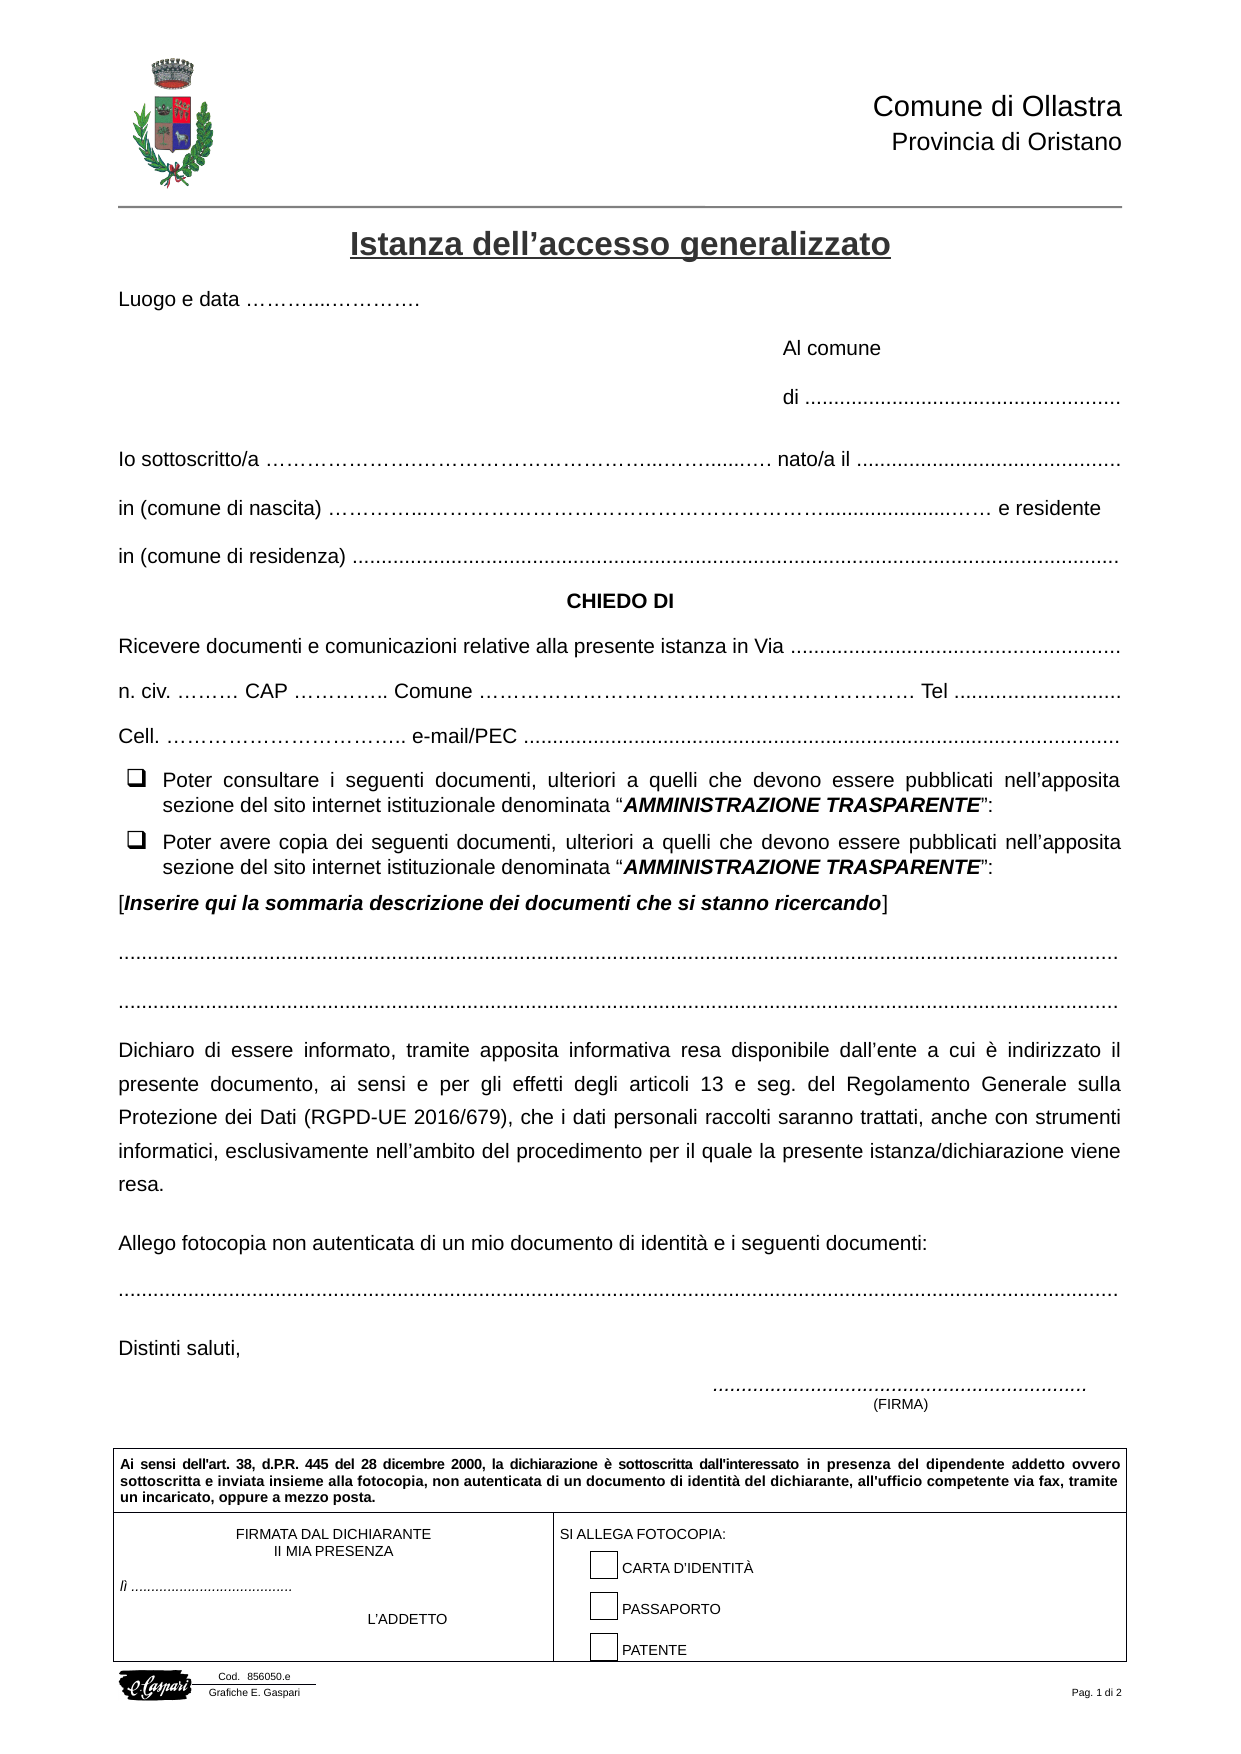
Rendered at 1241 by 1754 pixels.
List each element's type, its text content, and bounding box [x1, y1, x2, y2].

text Al comune [783, 336, 1122, 360]
text Provincia di Oristano [224, 127, 1122, 156]
list Poter avere copia dei seguenti documenti, ulteriori a quelli che devono essere pubblicati nell’apposita sezione del sito internet istituzionale denominata “AMMINISTRAZIONE TRASPARENTE”: [125, 830, 1122, 879]
text [Inserire qui la sommaria descrizione dei documenti che si stanno ricercando] [118, 891, 1122, 915]
table_cell SI ALLEGA FOTOCOPIA: CARTA D’IDENTITÀ PASSAPORTO PATENTE [554, 1513, 1126, 1661]
text in (comune di nascita) …………...…………………………………………………......................…… e residente [118, 495, 1122, 519]
text ................................................................. [679, 1372, 1122, 1396]
picture [118, 1669, 192, 1701]
text Dichiaro di essere informato, tramite apposita informativa resa disponibile dall’ente a cui è indirizzato il presente documento, ai sensi e per gli effetti degli articoli 13 e seg. del Regolamento Generale sulla Protezione dei Dati (RGPD-UE 2016/679), che i dati personali raccolti saranno trattati, anche con strumenti informatici, esclusivamente nell’ambito del procedimento per il quale la presente istanza/dichiarazione viene resa. [118, 1038, 1122, 1196]
text Cell. …………………………….. e-mail/PEC [118, 723, 1122, 747]
list Poter consultare i seguenti documenti, ulteriori a quelli che devono essere pubblicati nell’apposita sezione del sito internet istituzionale denominata “AMMINISTRAZIONE TRASPARENTE”: [125, 768, 1122, 817]
text Allego fotocopia non autenticata di un mio documento di identità e i seguenti documenti: [118, 1231, 1122, 1255]
subtitle Istanza dell’accesso generalizzato [118, 224, 1122, 262]
text (FIRMA) [679, 1396, 1122, 1413]
text Luogo e data ………....…………. [118, 287, 1122, 311]
text Distinti saluti, [118, 1335, 1122, 1359]
text Ricevere documenti e comunicazioni relative alla presente istanza in Via [118, 634, 1122, 658]
text in (comune di residenza) [118, 544, 1122, 568]
text Comune di Ollastra [224, 89, 1122, 122]
text Io sottoscritto/a ………………….……………………………...…….......…. nato/a il [118, 446, 1122, 470]
text n. civ. ……… CAP ………….. Comune ……………………………………………………… Tel [118, 679, 1122, 703]
table_header Ai sensi dell'art. 38, d.P.R. 445 del 28 dicembre 2000, la dichiarazione è sottoscritta dall'interessato in presenza del dipendente addetto ovvero sottoscritta e inviata insieme alla fotocopia, non autenticata di un documento di identità del dichiarante, all'ufficio competente via fax, tramite un incaricato, oppure a mezzo posta. [114, 1449, 1126, 1512]
text di [783, 385, 1122, 409]
text CHIEDO DI [118, 589, 1122, 613]
picture [122, 58, 224, 189]
table_cell FIRMATA DAL DICHIARANTE II MIA PRESENZA lì ........................................ L’ADDETTO [114, 1513, 553, 1661]
